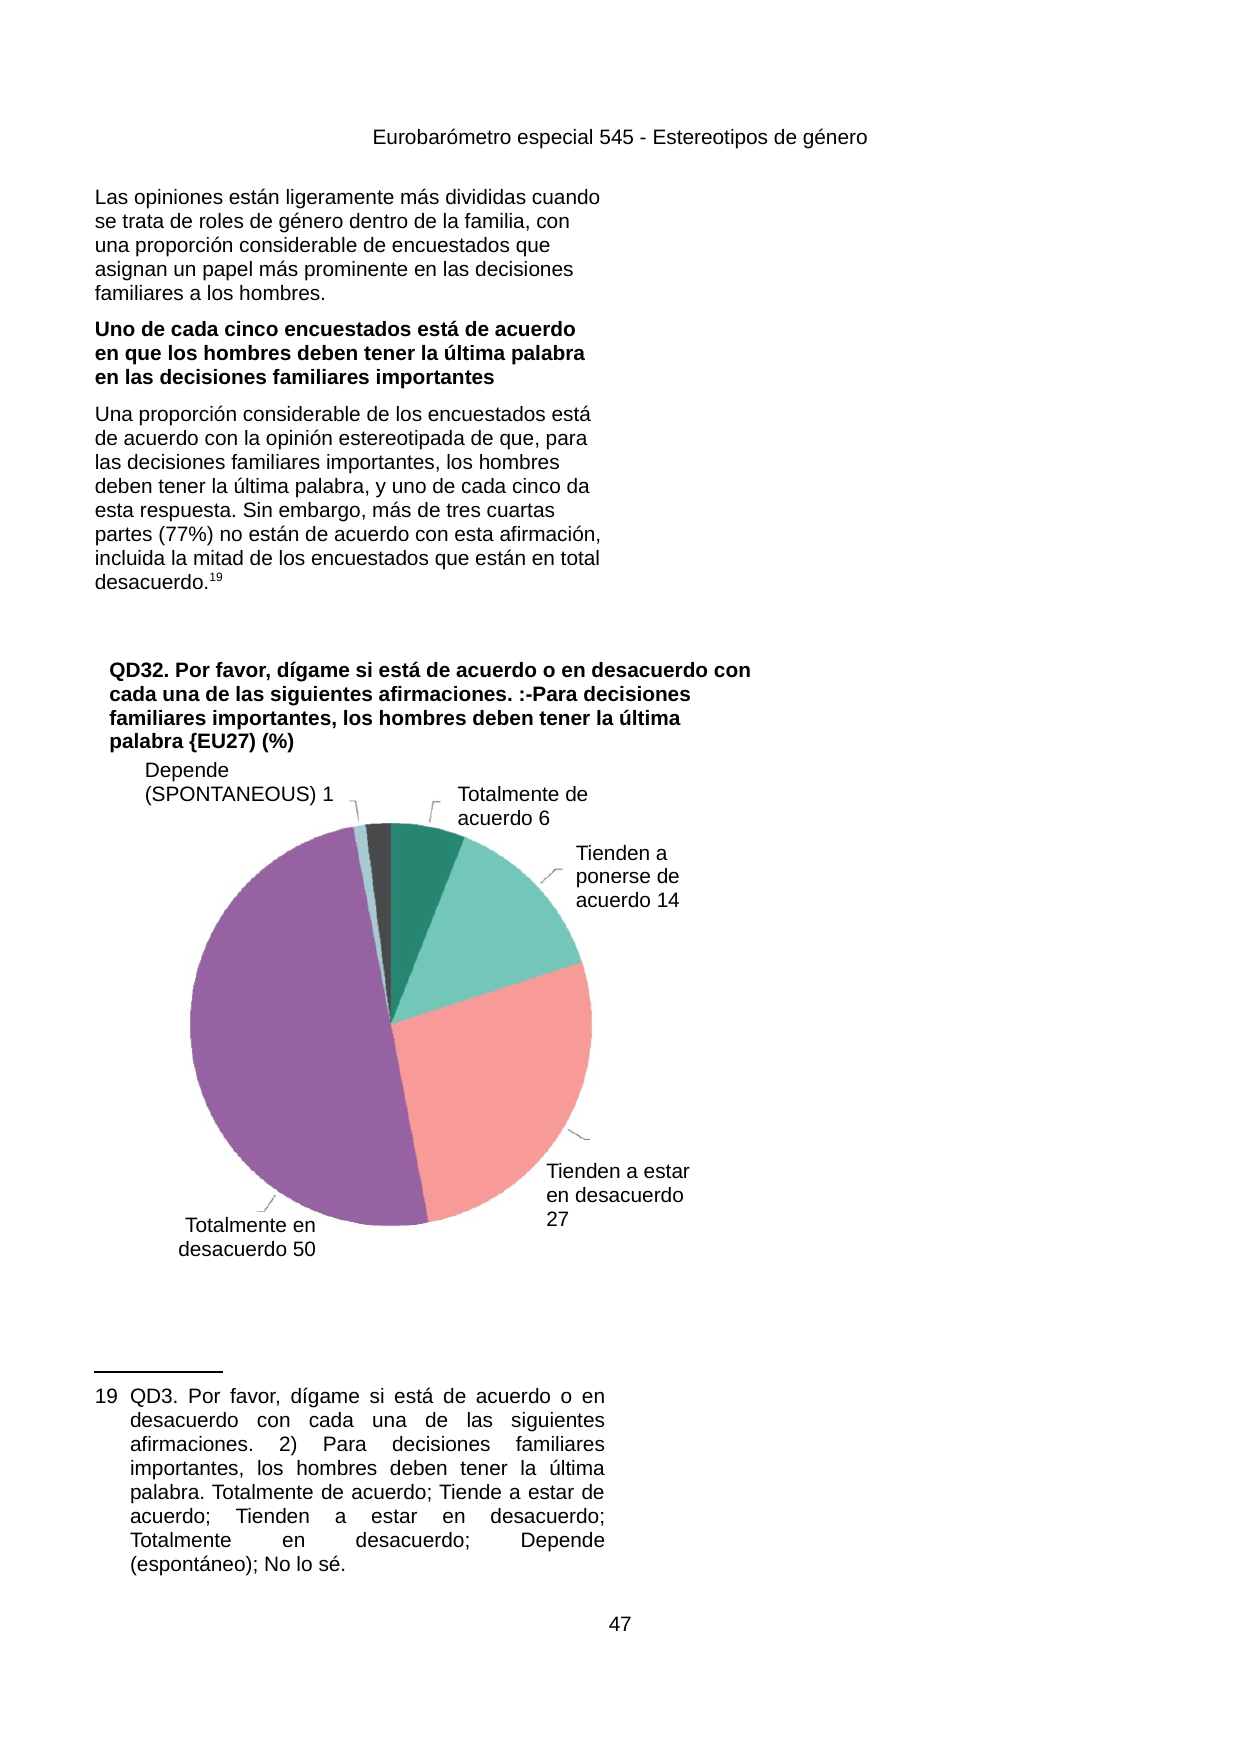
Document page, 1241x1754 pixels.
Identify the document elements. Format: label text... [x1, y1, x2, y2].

picture [198, 1222, 204, 1230]
picture [284, 791, 291, 800]
text QD3. Por favor, dígame si está de acuerdo o en desacuerdo con cada una de las siguientes afirmaciones. 2) Para decisiones familiares importantes, los hombres deben tener la última palabra. Totalmente de acuerdo; Tiende a estar de acuerdo; Tienden a estar en desacuerdo; Totalmente en desacuerdo; Depende (espontáneo); No lo sé. [94, 1384, 605, 1576]
picture [590, 873, 596, 882]
picture [267, 791, 277, 800]
picture [232, 1222, 237, 1230]
text Una proporción considerable de los encuestados está de acuerdo con la opinión estereotipada de que, para las decisiones familiares importantes, los hombres deben tener la última palabra, y uno de cada cinco da esta respuesta. Sin embargo, más de tres cuartas partes (77%) no están de acuerdo con esta afirmación, incluida la mitad de los encuestados que están en total desacuerdo. [94, 402, 605, 594]
picture [183, 791, 192, 800]
text Las opiniones están ligeramente más divididas cuando se trata de roles de género dentro de la familia, con una proporción considerable de encuestados que asignan un papel más prominente en las decisiones familiares a los hombres. [94, 184, 605, 304]
picture [261, 1222, 266, 1230]
picture [202, 791, 207, 799]
picture [242, 791, 247, 799]
picture [183, 791, 598, 1230]
picture [471, 791, 477, 800]
text Uno de cada cinco encuestados está de acuerdo en que los hombres deben tener la última palabra en las decisiones familiares importantes [94, 317, 605, 389]
picture [307, 1222, 312, 1230]
